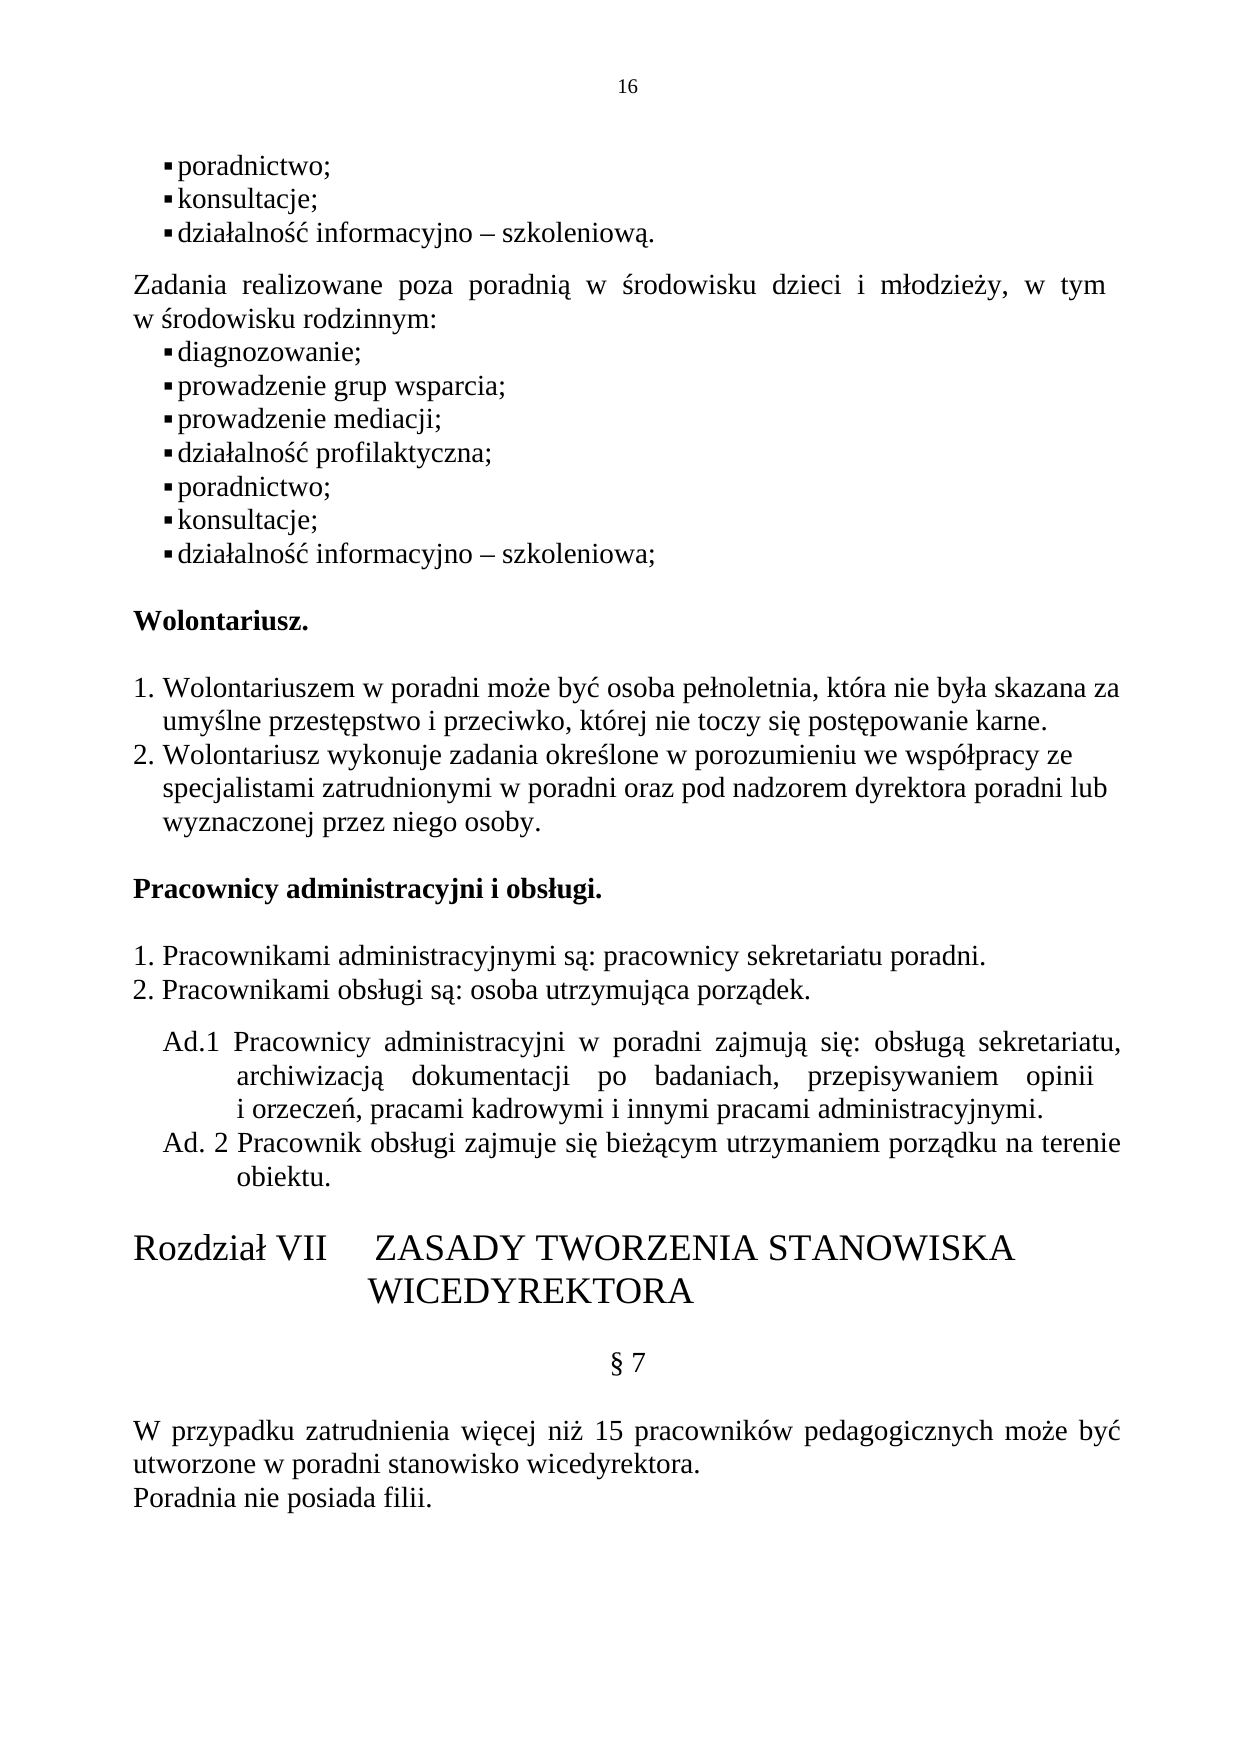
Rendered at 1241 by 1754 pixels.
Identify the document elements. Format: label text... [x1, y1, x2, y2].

text Zadania realizowane poza poradnią w środowisku dzieci i młodzieży, w tym w środowisku rodzinnym: [133, 267, 1122, 334]
text Ad.1 Pracownicy administracyjni w poradni zajmują się: obsługą sekretariatu, archiwizacją dokumentacji po badaniach, przepisywaniem opinii i orzeczeń, pracami kadrowymi i innymi pracami administracyjnymi. [162, 1024, 1122, 1125]
list działalność informacyjno – szkoleniową. [162, 215, 1122, 248]
list diagnozowanie; [162, 334, 1122, 368]
text Pracownicy administracyjni i obsługi. [133, 871, 1122, 905]
text WICEDYREKTORA [133, 1269, 1122, 1312]
text § 7 [133, 1346, 1122, 1379]
list konsultacje; [162, 181, 1122, 215]
list działalność informacyjno – szkoleniowa; [162, 536, 1122, 569]
text Ad. 2 Pracownik obsługi zajmuje się bieżącym utrzymaniem porządku na terenie obiektu. [162, 1125, 1122, 1192]
text Wolontariusz. [133, 603, 1122, 636]
text 1. Pracownikami administracyjnymi są: pracownicy sekretariatu poradni. [133, 938, 1122, 972]
list konsultacje; [162, 502, 1122, 536]
list poradnictwo; [162, 469, 1122, 502]
list działalność profilaktyczna; [162, 435, 1122, 469]
list Wolontariusz wykonuje zadania określone w porozumieniu we współpracy ze specjalistami zatrudnionymi w poradni oraz pod nadzorem dyrektora poradni lub wyznaczonej przez niego osoby. [133, 737, 1122, 838]
text Rozdział VII ZASADY TWORZENIA STANOWISKA [133, 1226, 1122, 1269]
text W przypadku zatrudnienia więcej niż 15 pracowników pedagogicznych może być utworzone w poradni stanowisko wicedyrektora. [133, 1413, 1122, 1480]
list poradnictwo; [162, 148, 1122, 181]
list prowadzenie mediacji; [162, 402, 1122, 435]
list prowadzenie grup wsparcia; [162, 368, 1122, 402]
list Wolontariuszem w poradni może być osoba pełnoletnia, która nie była skazana za umyślne przestępstwo i przeciwko, której nie toczy się postępowanie karne. [133, 670, 1122, 737]
text 2. Pracownikami obsługi są: osoba utrzymująca porządek. [103, 972, 1122, 1005]
text Poradnia nie posiada filii. [133, 1480, 1122, 1513]
